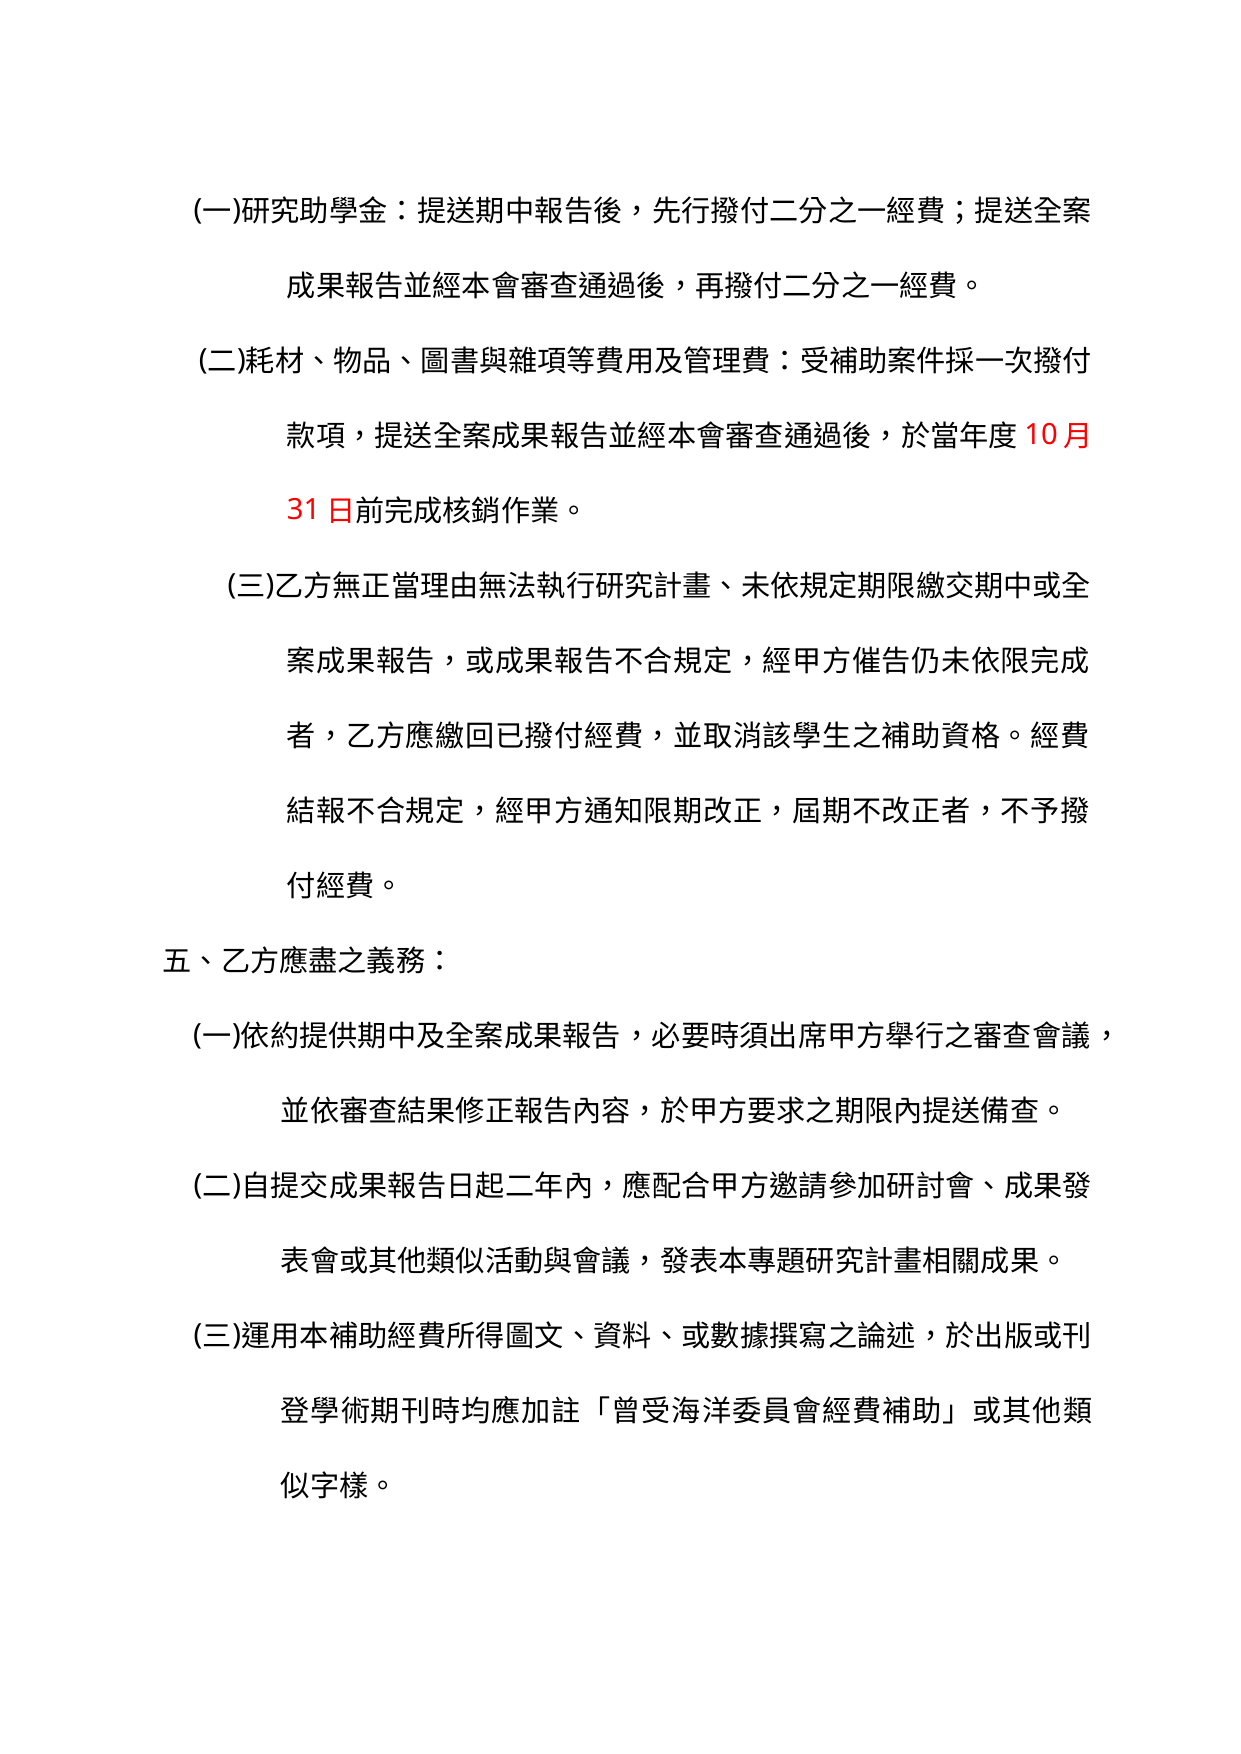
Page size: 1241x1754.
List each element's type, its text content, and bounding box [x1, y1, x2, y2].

text (二)耗材、物品、圖書與雜項等費用及管理費：受補助案件採一次撥付款項，提送全案成果報告並經本會審查通過後，於當年度10月31日前完成核銷作業。 [168, 314, 1092, 539]
text (一)依約提供期中及全案成果報告，必要時須出席甲方舉行之審查會議，並依審查結果修正報告內容，於甲方要求之期限內提送備查。 [162, 989, 1092, 1139]
text (三)運用本補助經費所得圖文、資料、或數據撰寫之論述，於出版或刊登學術期刊時均應加註「曾受海洋委員會經費補助」或其他類似字樣。 [162, 1289, 1092, 1514]
text 五、乙方應盡之義務： [162, 914, 1092, 989]
text (三)乙方無正當理由無法執行研究計畫、未依規定期限繳交期中或全案成果報告，或成果報告不合規定，經甲方催告仍未依限完成者，乙方應繳回已撥付經費，並取消該學生之補助資格。經費結報不合規定，經甲方通知限期改正，屆期不改正者，不予撥付經費。 [227, 539, 1092, 914]
text (二)自提交成果報告日起二年內，應配合甲方邀請參加研討會、成果發表會或其他類似活動與會議，發表本專題研究計畫相關成果。 [162, 1139, 1092, 1289]
text (一)研究助學金：提送期中報告後，先行撥付二分之一經費；提送全案成果報告並經本會審查通過後，再撥付二分之一經費。 [162, 164, 1092, 314]
